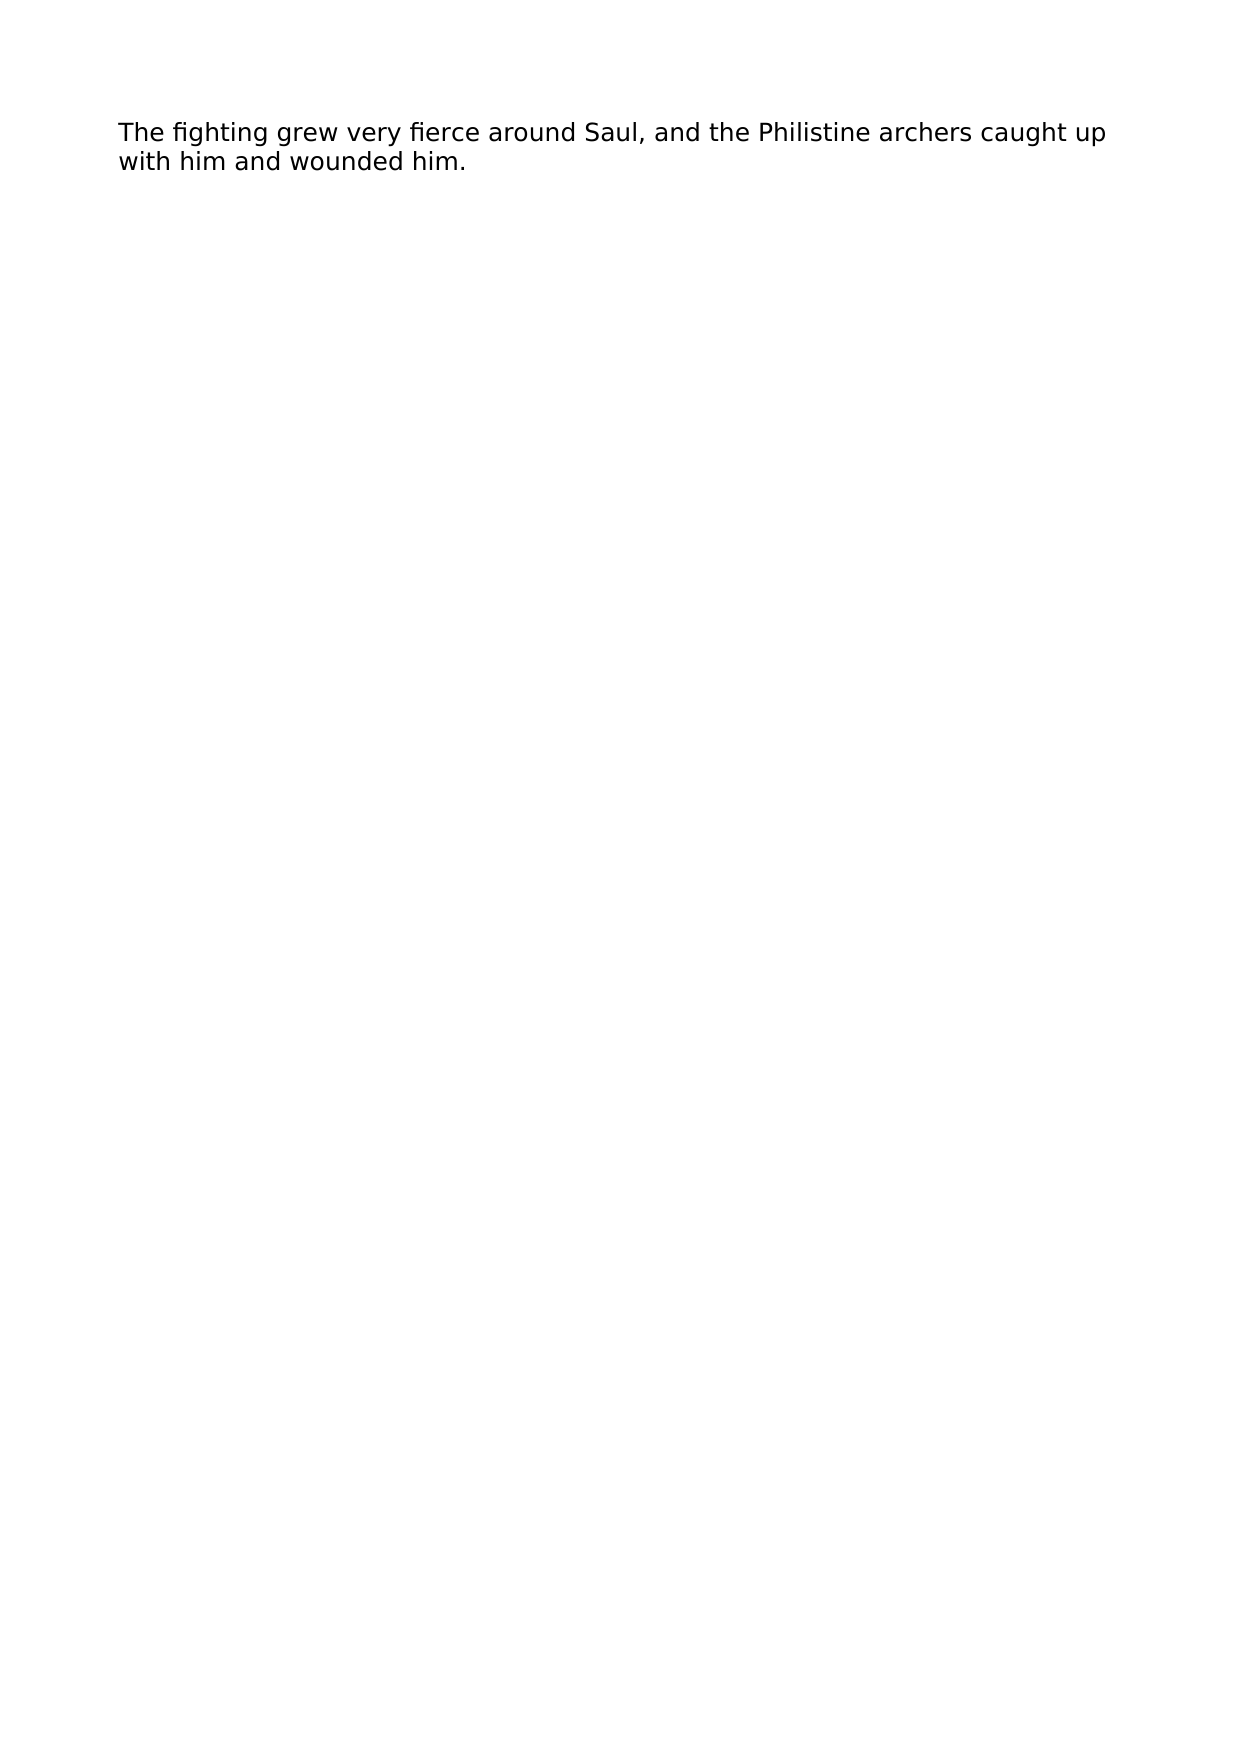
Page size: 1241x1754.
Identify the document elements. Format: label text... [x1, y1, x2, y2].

text The fighting grew very fierce around Saul, and the Philistine archers caught up with him and wounded him. [118, 118, 1122, 176]
